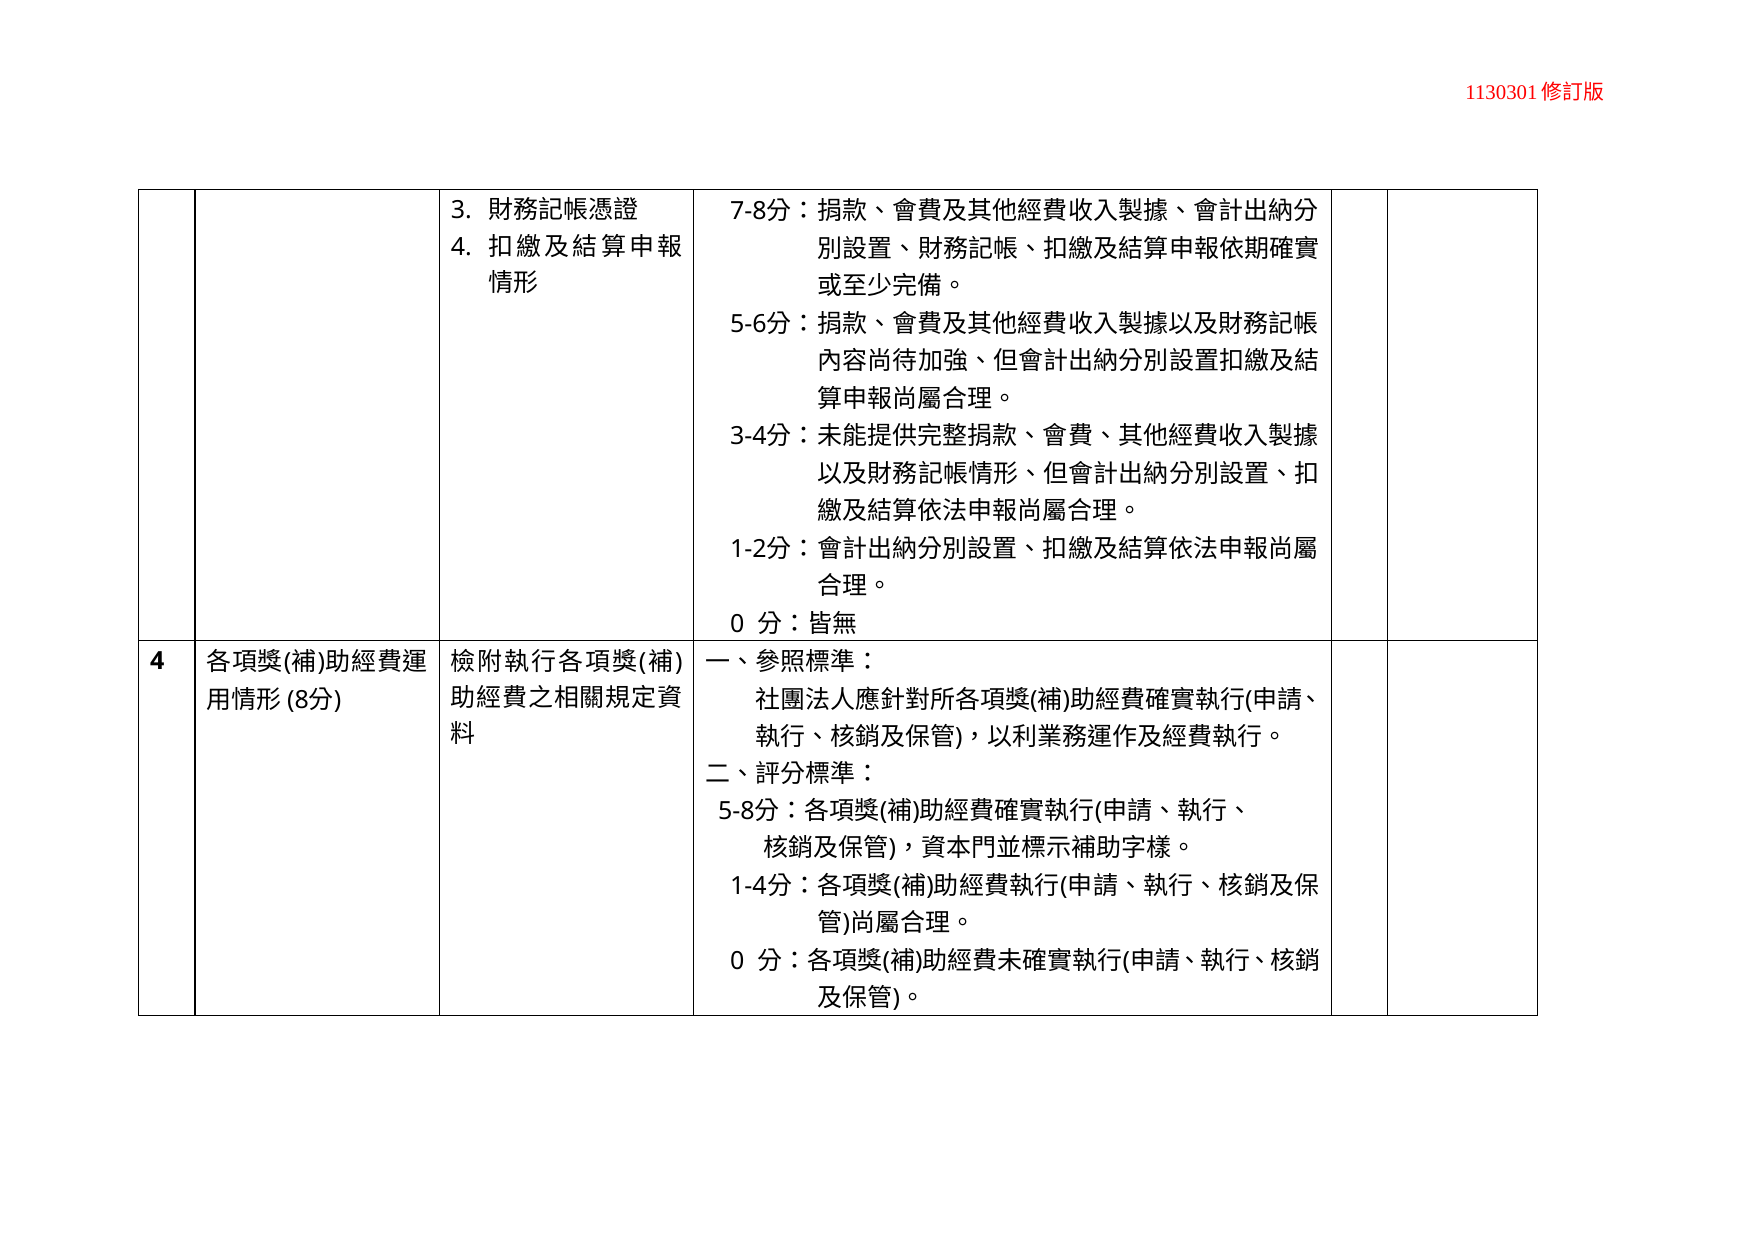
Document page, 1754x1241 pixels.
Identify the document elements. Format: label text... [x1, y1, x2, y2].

table_cell [1332, 190, 1387, 640]
table_cell 7-8分：捐款、會費及其他經費收入製據、會計出納分別設置、財務記帳、扣繳及結算申報依期確實或至少完備。 5-6分：捐款、會費及其他經費收入製據以及財務記帳內容尚待加強、但會計出納分別設置扣繳及結算申報尚屬合理。 3-4分：未能提供完整捐款、會費、其他經費收入製據以及財務記帳情形、但會計出納分別設置、扣繳及結算依法申報尚屬合理。 1-2分：會計出納分別設置、扣繳及結算依法申報尚屬合理。 0 分：皆無 [694, 190, 1331, 640]
table_cell [1332, 641, 1387, 1015]
table_cell 一、參照標準： 社團法人應針對所各項獎(補)助經費確實執行(申請、執行、核銷及保管)，以利業務運作及經費執行。 二、評分標準： 5-8分：各項獎(補)助經費確實執行(申請、執行、 核銷及保管)，資本門並標示補助字樣。 1-4分：各項獎(補)助經費執行(申請、執行、核銷及保管)尚屬合理。 0 分：各項獎(補)助經費未確實執行(申請、執行、核銷及保管)。 [694, 641, 1331, 1015]
table_cell [139, 190, 194, 640]
table_cell 各項獎(補)助經費運用情形 (8分) [196, 641, 439, 1015]
table_cell 4 [139, 641, 194, 1015]
table_cell [1388, 190, 1537, 640]
table_cell 捐款、會費及其他經費收入製據情形 會計出納是否分別設置 財務記帳憑證 扣繳及結算申報情形 [440, 190, 693, 640]
table_cell [1388, 641, 1537, 1015]
table_cell [196, 190, 439, 640]
table_cell 檢附執行各項獎(補)助經費之相關規定資料 [440, 641, 693, 1015]
